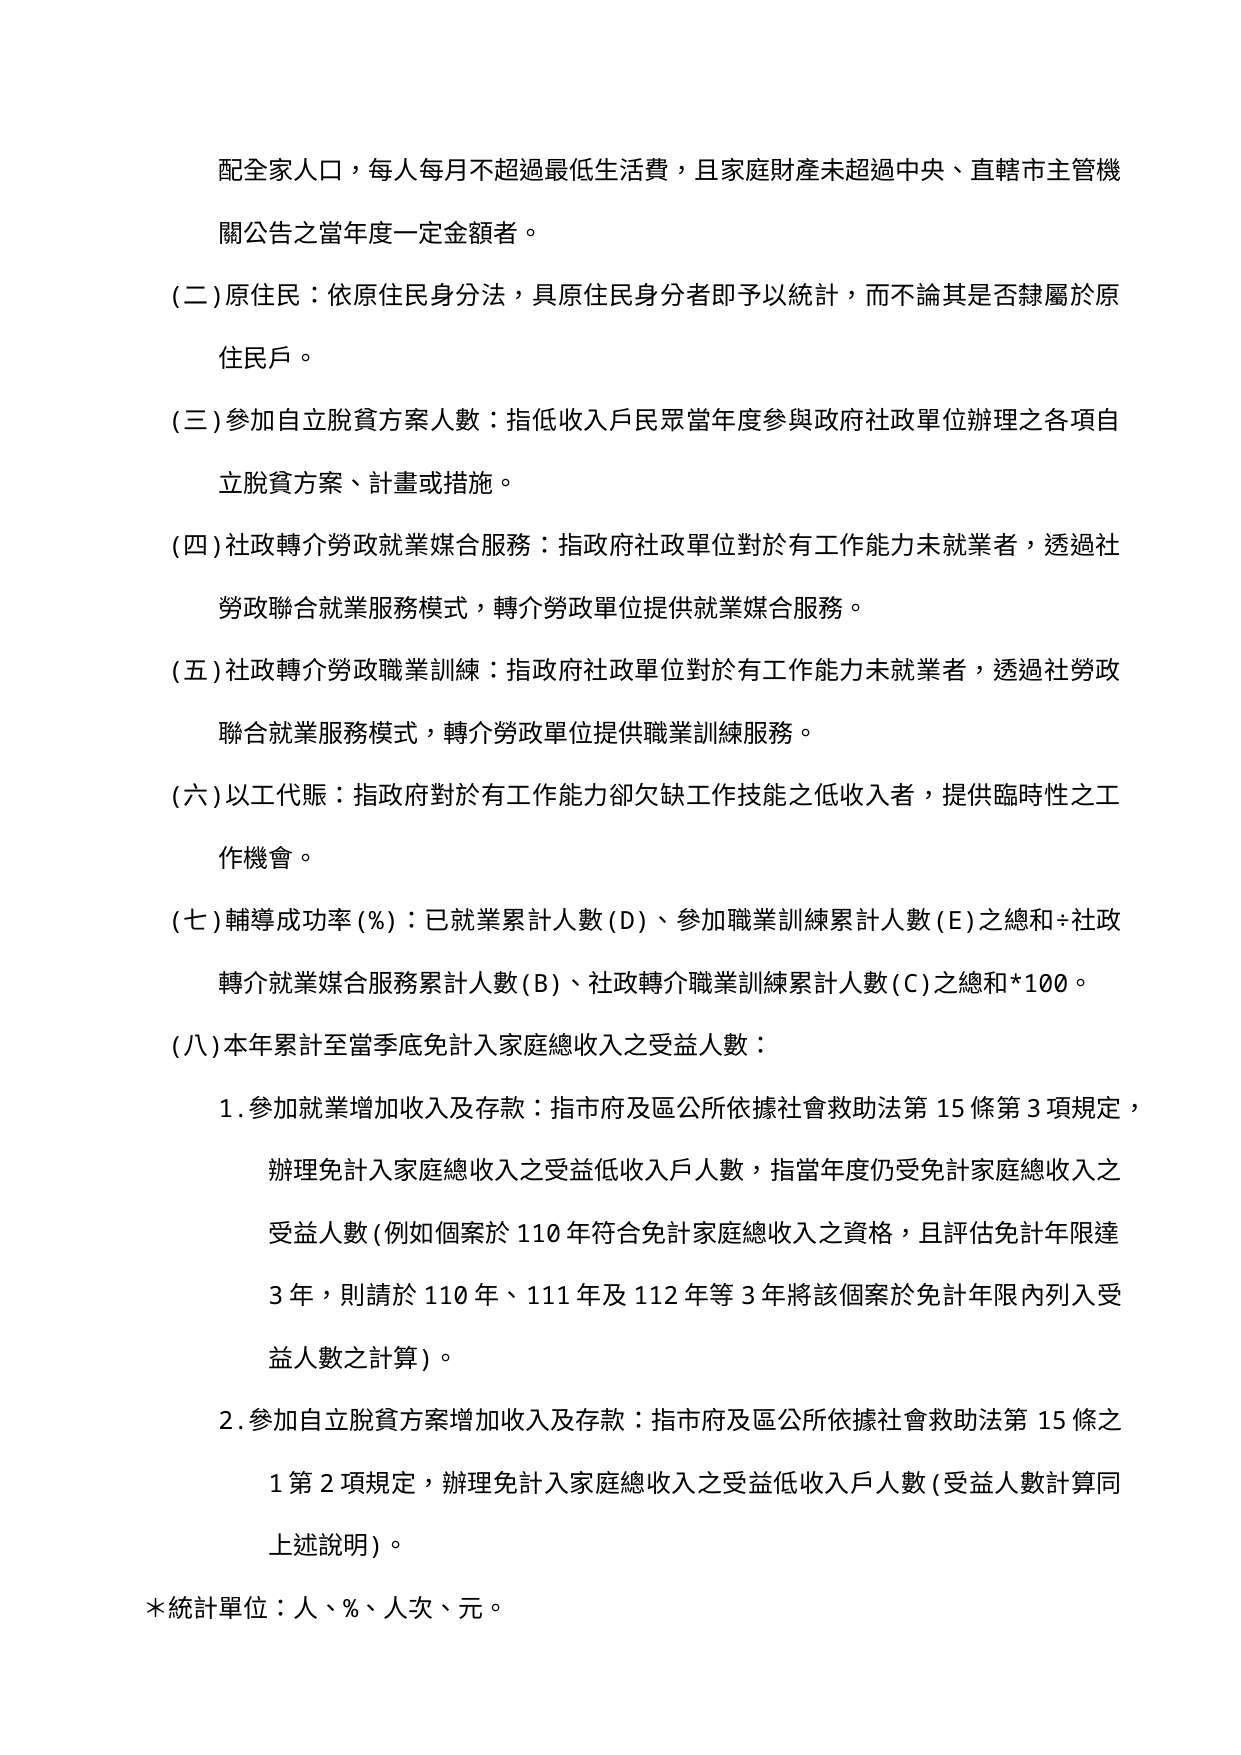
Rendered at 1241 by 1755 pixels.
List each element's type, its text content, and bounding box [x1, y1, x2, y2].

text 1.參加就業增加收入及存款：指市府及區公所依據社會救助法第15條第3項規定，辦理免計入家庭總收入之受益低收入戶人數，指當年度仍受免計家庭總收入之受益人數(例如個案於110年符合免計家庭總收入之資格，且評估免計年限達3年，則請於110年、111年及112年等3年將該個案於免計年限內列入受益人數之計算)。 [218, 1064, 1122, 1377]
text 配全家人口，每人每月不超過最低生活費，且家庭財產未超過中央、直轄市主管機關公告之當年度一定金額者。 [168, 127, 1122, 252]
text 2.參加自立脫貧方案增加收入及存款：指市府及區公所依據社會救助法第15條之1第2項規定，辦理免計入家庭總收入之受益低收入戶人數(受益人數計算同上述說明)。 [218, 1377, 1122, 1564]
text (四)社政轉介勞政就業媒合服務：指政府社政單位對於有工作能力未就業者，透過社勞政聯合就業服務模式，轉介勞政單位提供就業媒合服務。 [168, 502, 1122, 627]
text (六)以工代賑：指政府對於有工作能力卻欠缺工作技能之低收入者，提供臨時性之工作機會。 [168, 752, 1122, 877]
text (八)本年累計至當季底免計入家庭總收入之受益人數： [168, 1002, 1122, 1064]
text (七)輔導成功率(%)：已就業累計人數(D)、參加職業訓練累計人數(E)之總和÷社政轉介就業媒合服務累計人數(B)、社政轉介職業訓練累計人數(C)之總和*100。 [168, 877, 1122, 1002]
text (三)參加自立脫貧方案人數：指低收入戶民眾當年度參與政府社政單位辦理之各項自立脫貧方案、計畫或措施。 [168, 377, 1122, 502]
text (五)社政轉介勞政職業訓練：指政府社政單位對於有工作能力未就業者，透過社勞政聯合就業服務模式，轉介勞政單位提供職業訓練服務。 [168, 627, 1122, 752]
text ＊統計單位：人、%、人次、元。 [143, 1564, 1122, 1627]
text (二)原住民：依原住民身分法，具原住民身分者即予以統計，而不論其是否隸屬於原住民戶。 [168, 252, 1122, 377]
